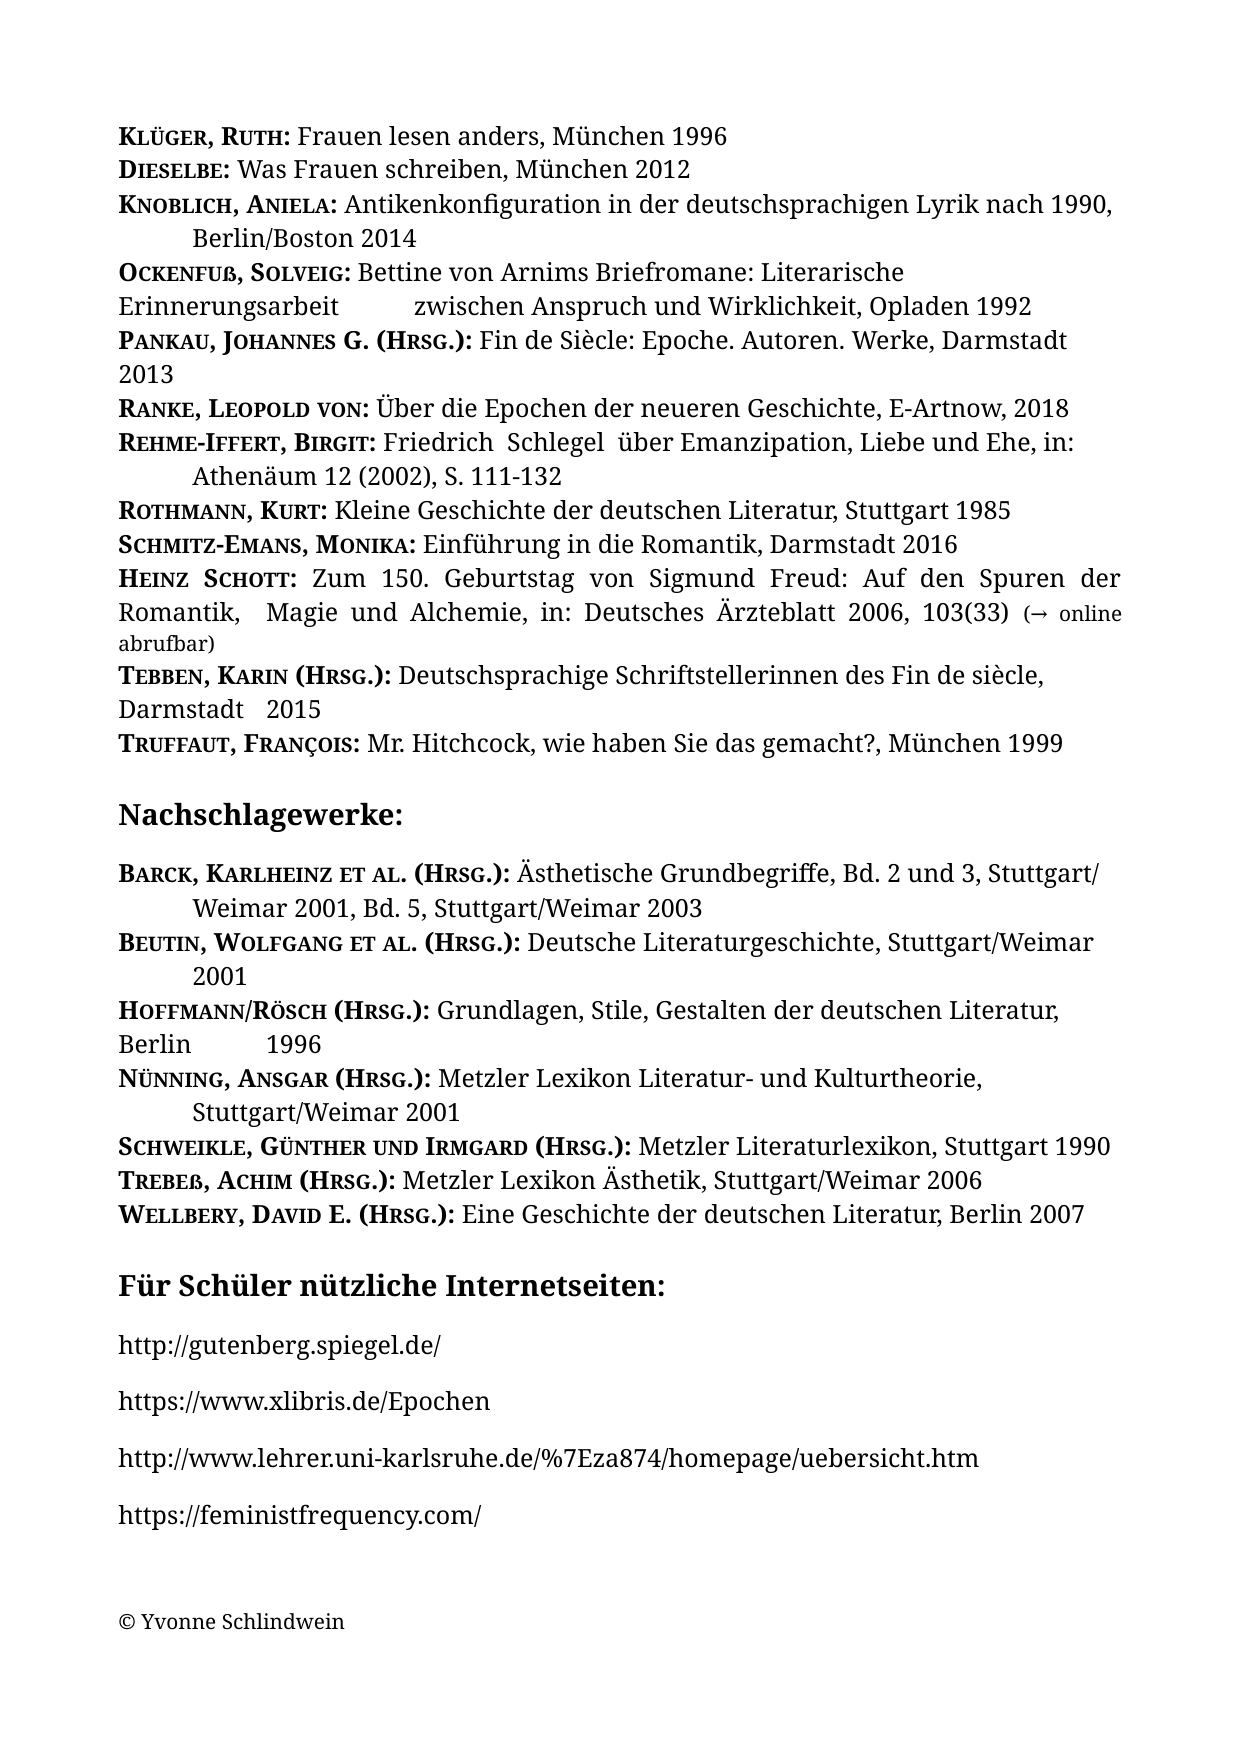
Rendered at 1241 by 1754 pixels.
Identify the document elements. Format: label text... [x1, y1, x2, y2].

text https://feministfrequency.com/ [118, 1498, 1122, 1532]
text Knoblich, Aniela: Antikenkonfiguration in der deutschsprachigen Lyrik nach 1990, Berlin/Boston 2014 [118, 186, 1122, 254]
text Trebeß, Achim (Hrsg.): Metzler Lexikon Ästhetik, Stuttgart/Weimar 2006 [118, 1163, 1122, 1197]
text Heinz Schott: Zum 150. Geburtstag von Sigmund Freud: Auf den Spuren der Romantik, Magie und Alchemie, in: Deutsches Ärzteblatt 2006, 103(33) (→ online abrufbar) [118, 561, 1122, 657]
text Nünning, Ansgar (Hrsg.): Metzler Lexikon Literatur- und Kulturtheorie, [118, 1061, 1122, 1094]
text Tebben, Karin (Hrsg.): Deutschsprachige Schriftstellerinnen des Fin de siècle, Darmstadt 2015 [118, 657, 1122, 726]
text Beutin, Wolfgang et al. (Hrsg.): Deutsche Literaturgeschichte, Stuttgart/Weimar 2001 [118, 924, 1122, 992]
text Rehme-Iffert, Birgit: Friedrich Schlegel über Emanzipation, Liebe und Ehe, in: Athenäum 12 (2002), S. 111-132 [118, 425, 1122, 493]
text Schweikle, Günther und Irmgard (Hrsg.): Metzler Literaturlexikon, Stuttgart 1990 [118, 1129, 1122, 1163]
text Barck, Karlheinz et al. (Hrsg.): Ästhetische Grundbegriffe, Bd. 2 und 3, Stuttgart/ Weimar 2001, Bd. 5, Stuttgart/Weimar 2003 [118, 856, 1122, 924]
text Rothmann, Kurt: Kleine Geschichte der deutschen Literatur, Stuttgart 1985 [118, 493, 1122, 527]
text Dieselbe: Was Frauen schreiben, München 2012 [118, 152, 1122, 186]
text Ockenfuß, Solveig: Bettine von Arnims Briefromane: Literarische Erinnerungsarbeit zwischen Anspruch und Wirklichkeit, Opladen 1992 [118, 254, 1122, 322]
text Nachschlagewerke: [118, 794, 1122, 833]
text Klüger, Ruth: Frauen lesen anders, München 1996 [118, 118, 1122, 152]
text Pankau, Johannes G. (Hrsg.): Fin de Siècle: Epoche. Autoren. Werke, Darmstadt 2013 [118, 322, 1122, 391]
text Wellbery, David E. (Hrsg.): Eine Geschichte der deutschen Literatur, Berlin 2007 [118, 1197, 1122, 1231]
text Für Schüler nützliche Internetseiten: [118, 1265, 1122, 1304]
text https://www.xlibris.de/Epochen [118, 1384, 1122, 1418]
text Ranke, Leopold von: Über die Epochen der neueren Geschichte, E-Artnow, 2018 [118, 391, 1122, 425]
text Truffaut, François: Mr. Hitchcock, wie haben Sie das gemacht?, München 1999 [118, 726, 1122, 760]
text http://gutenberg.spiegel.de/ [118, 1327, 1122, 1361]
text Schmitz-Emans, Monika: Einführung in die Romantik, Darmstadt 2016 [118, 527, 1122, 561]
text Stuttgart/Weimar 2001 [118, 1094, 1122, 1129]
text http://www.lehrer.uni-karlsruhe.de/%7Eza874/homepage/uebersicht.htm [118, 1441, 1122, 1475]
text Hoffmann/Rösch (Hrsg.): Grundlagen, Stile, Gestalten der deutschen Literatur, Berlin 1996 [118, 992, 1122, 1061]
